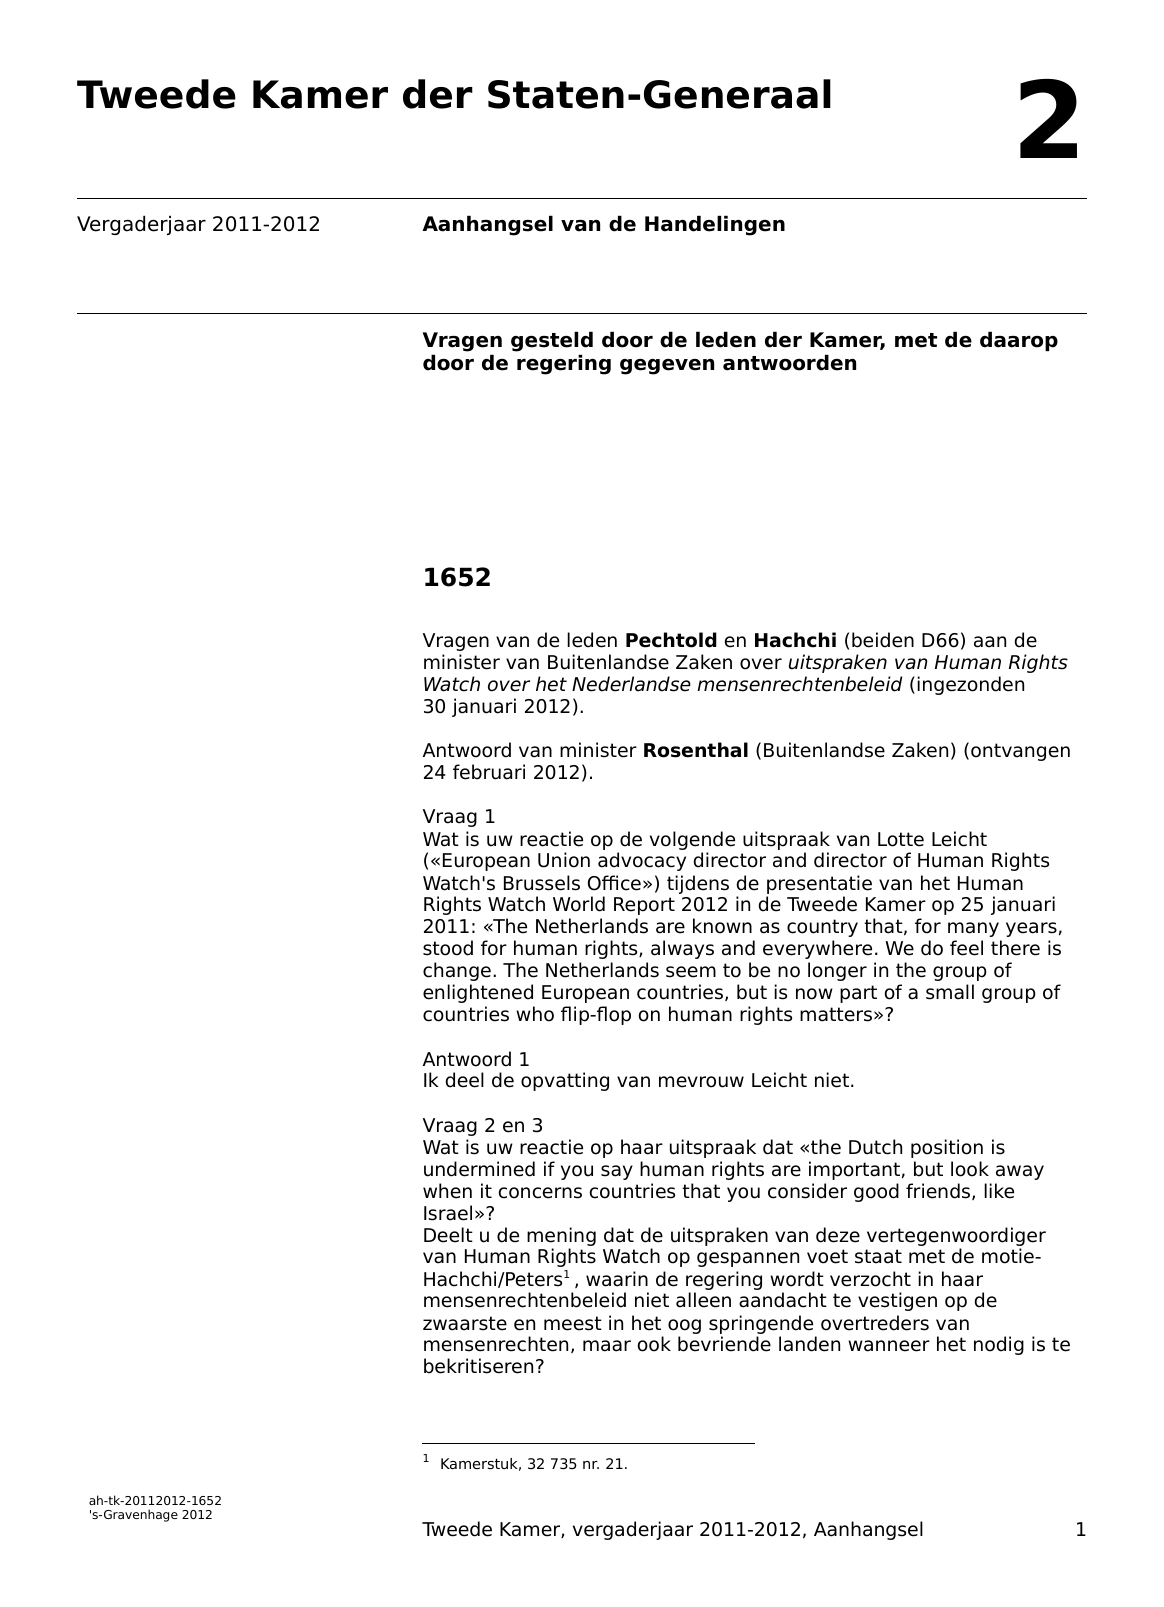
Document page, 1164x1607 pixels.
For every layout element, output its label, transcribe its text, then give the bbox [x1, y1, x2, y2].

text Wat is uw reactie op haar uitspraak dat «the Dutch position is undermined if you say human rights are important, but look away when it concerns countries that you consider good friends, like Israel»? [422, 1137, 1087, 1224]
text Vragen van de leden Pechtold en Hachchi (beiden D66) aan de minister van Buitenlandse Zaken over uitspraken van Human Rights Watch over het Nederlandse mensenrechtenbeleid (ingezonden 30 januari 2012). [422, 630, 1087, 718]
text 's-Gravenhage 2012 [88, 1508, 323, 1522]
table_cell [77, 314, 422, 375]
table_cell Aanhangsel van de Handelingen [422, 199, 1087, 313]
text Kamerstuk, 32 735 nr. 21. [422, 1452, 1087, 1474]
text Deelt u de mening dat de uitspraken van deze vertegenwoordiger van Human Rights Watch op gespannen voet staat met de motie-Hachchi/Peters, waarin de regering wordt verzocht in haar mensenrechtenbeleid niet alleen aandacht te vestigen op de zwaarste en meest in het oog springende overtreders van mensenrechten, maar ook bevriende landen wanneer het nodig is te bekritiseren? [422, 1224, 1087, 1378]
text 1652 [422, 563, 1087, 592]
table_cell Vragen gesteld door de leden der Kamer, met de daarop door de regering gegeven antwoorden [422, 314, 1087, 375]
text Wat is uw reactie op de volgende uitspraak van Lotte Leicht («European Union advocacy director and director of Human Rights Watch's Brussels Office») tijdens de presentatie van het Human Rights Watch World Report 2012 in de Tweede Kamer op 25 januari 2011: «The Netherlands are known as country that, for many years, stood for human rights, always and everywhere. We do feel there is change. The Netherlands seem to be no longer in the group of enlightened European countries, but is now part of a small group of countries who flip-flop on human rights matters»? [422, 828, 1087, 1026]
text Antwoord van minister Rosenthal (Buitenlandse Zaken) (ontvangen 24 februari 2012). [422, 740, 1087, 784]
table_cell Vergaderjaar 2011-2012 [77, 199, 422, 313]
text ah-tk-20112012-1652 [88, 1494, 323, 1508]
text Vraag 2 en 3 [422, 1114, 1087, 1137]
text Vraag 1 [422, 806, 1087, 828]
table_header Tweede Kamer der Staten-Generaal [77, 59, 886, 198]
table_header 2 [886, 59, 1087, 198]
text Ik deel de opvatting van mevrouw Leicht niet. [422, 1070, 1087, 1092]
text Antwoord 1 [422, 1048, 1087, 1070]
